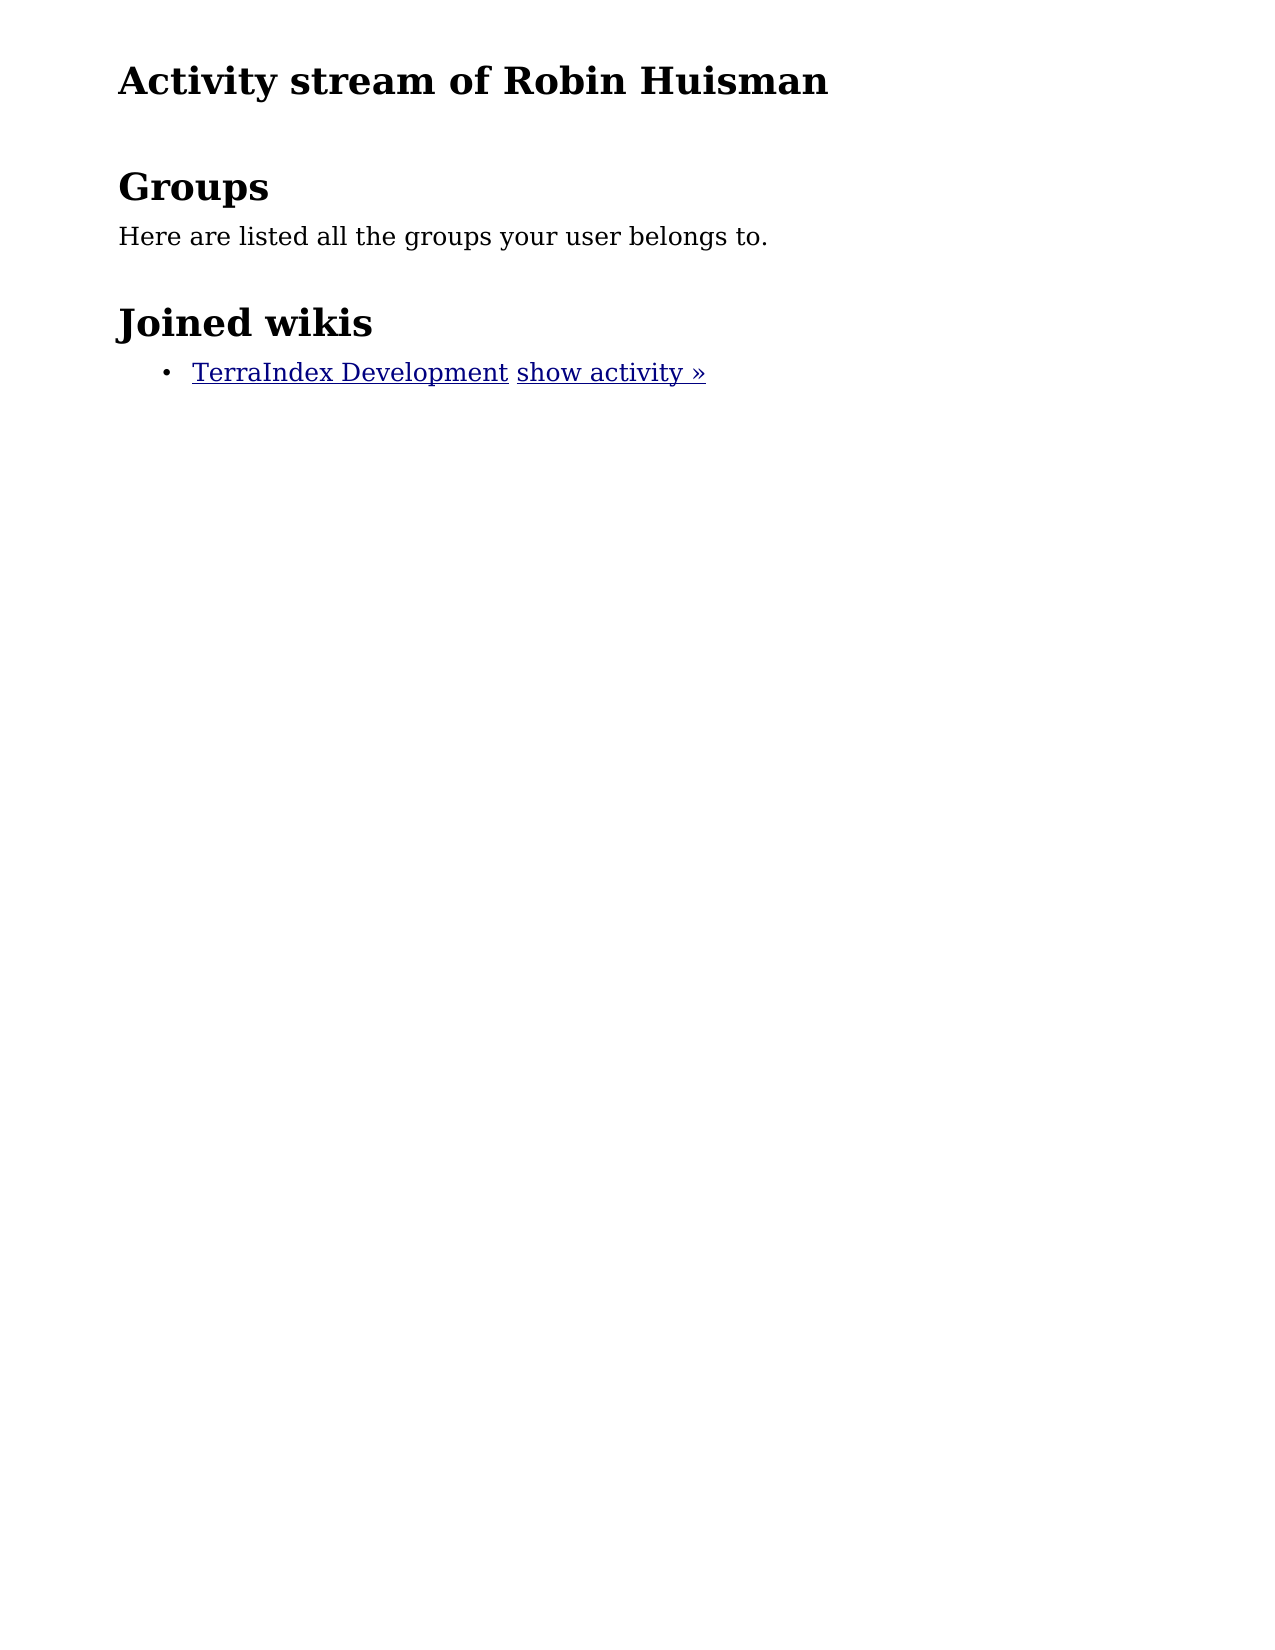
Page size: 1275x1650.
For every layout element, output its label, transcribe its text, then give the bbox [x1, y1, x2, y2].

subtitle Joined wikis [118, 301, 1216, 345]
subtitle Activity stream of Robin Huisman [118, 59, 1216, 103]
text Here are listed all the groups your user belongs to. [118, 222, 1216, 251]
subtitle Groups [118, 166, 1216, 210]
list TerraIndex Development show activity » [162, 358, 1216, 387]
